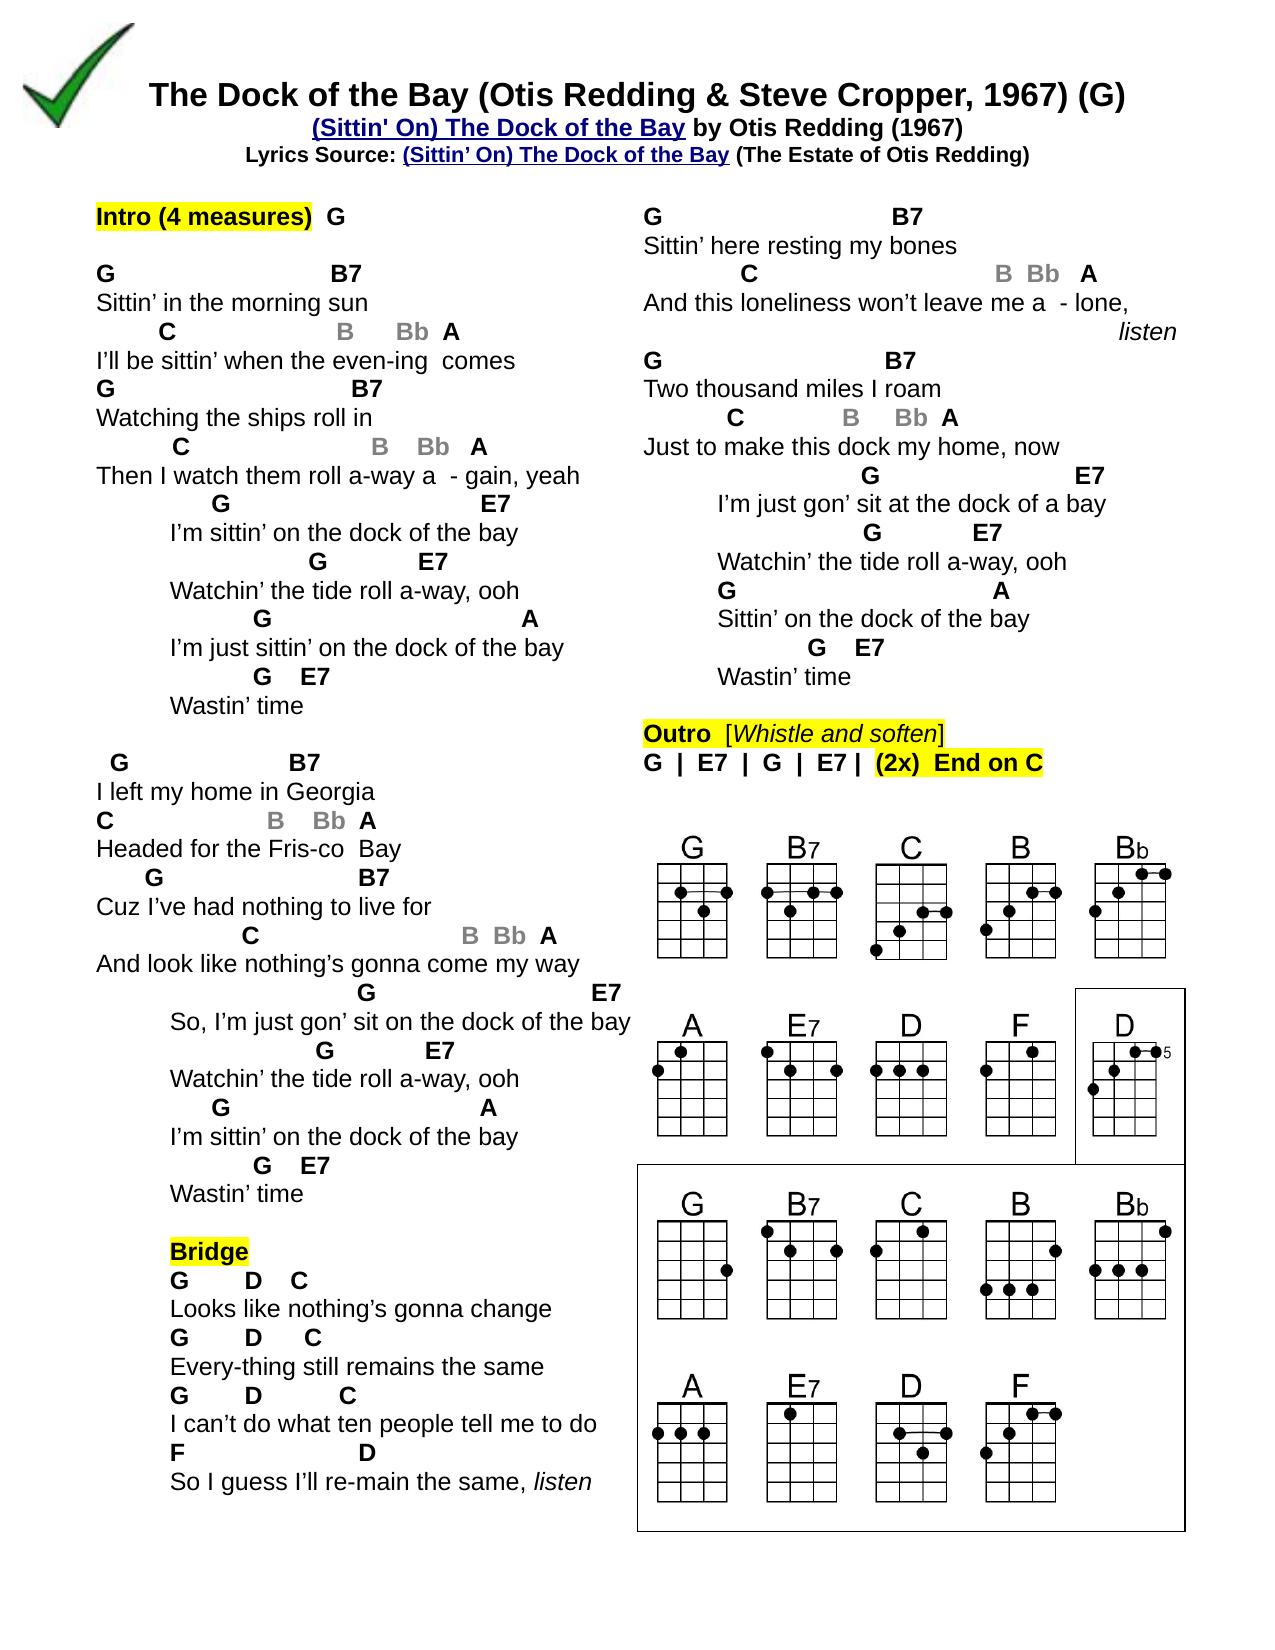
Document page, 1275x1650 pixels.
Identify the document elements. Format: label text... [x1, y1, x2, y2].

text (Sittin' On) The Dock of the Bay by Otis Redding (1967) [90, 113, 1185, 142]
table_cell [638, 1165, 747, 1348]
table_cell [966, 1165, 1075, 1348]
table_cell [856, 811, 966, 988]
table_cell [856, 1348, 966, 1531]
table_cell [638, 1348, 747, 1531]
table_cell [966, 1348, 1075, 1531]
table_cell [966, 988, 1075, 1164]
picture [639, 1171, 745, 1338]
picture [639, 817, 745, 976]
picture [748, 817, 855, 976]
table_cell [856, 1165, 966, 1348]
picture [748, 1171, 855, 1338]
table_cell [1075, 1165, 1184, 1348]
table_cell [638, 1532, 1185, 1548]
table_cell [966, 811, 1075, 988]
table_cell [747, 1165, 856, 1348]
picture [1077, 817, 1184, 976]
picture [22, 23, 135, 128]
picture [967, 1171, 1074, 1338]
picture [967, 1353, 1074, 1521]
picture [639, 1353, 745, 1521]
table_cell [856, 988, 966, 1164]
picture [967, 995, 1074, 1154]
picture [857, 1353, 965, 1521]
picture [1077, 995, 1184, 1154]
table_cell [1075, 811, 1185, 988]
table_header G B7 Sittin’ here resting my bones C B Bb A And this loneliness won’t leave me a - lone, listen G B7 Two thousand miles I roam C B Bb A Just to make this dock my home, now G E7 I’m just gon’ sit at the dock of a bay G E7 Watchin’ the tide roll a-way, ooh G A Sittin’ on the dock of the bay G E7 Wastin’ time Outro [Whistle and soften] G | E7 | G | E7 | (2x) End on C [638, 196, 1185, 811]
picture [857, 1171, 965, 1338]
table_cell [1075, 1348, 1184, 1531]
text Lyrics Source: (Sittin’ On) The Dock of the Bay (The Estate of Otis Redding) [90, 142, 1185, 167]
table_cell [638, 988, 747, 1164]
picture [748, 1353, 855, 1521]
text The Dock of the Bay (Otis Redding & Steve Cropper, 1967) (G) [135, 75, 1185, 113]
picture [1077, 1171, 1184, 1338]
picture [967, 817, 1074, 976]
picture [748, 995, 855, 1154]
picture [857, 817, 965, 978]
table_header Intro (4 measures) G G B7 Sittin’ in the morning sun C B Bb A I’ll be sittin’ when the even-ing comes G B7 Watching the ships roll in C B Bb A Then I watch them roll a-way a - gain, yeah G E7 I’m sittin’ on the dock of the bay G E7 Watchin’ the tide roll a-way, ooh G A I’m just sittin’ on the dock of the bay G E7 Wastin’ time G B7 I left my home in Georgia C B Bb A Headed for the Fris-co Bay G B7 Cuz I’ve had nothing to live for C B Bb A And look like nothing’s gonna come my way G E7 So, I’m just gon’ sit on the dock of the bay G E7 Watchin’ the tide roll a-way, ooh G A I’m sittin’ on the dock of the bay G E7 Wastin’ time Bridge G D C Looks like nothing’s gonna change G D C Every-thing still remains the same G D C I can’t do what ten people tell me to do F D So I guess I’ll re-main the same, listen [90, 196, 637, 1548]
table_cell [1076, 989, 1184, 1164]
table_cell [747, 1348, 856, 1531]
table_cell [747, 988, 856, 1164]
table_cell [638, 811, 747, 988]
picture [857, 995, 965, 1154]
table_cell [747, 811, 856, 988]
picture [639, 995, 745, 1154]
